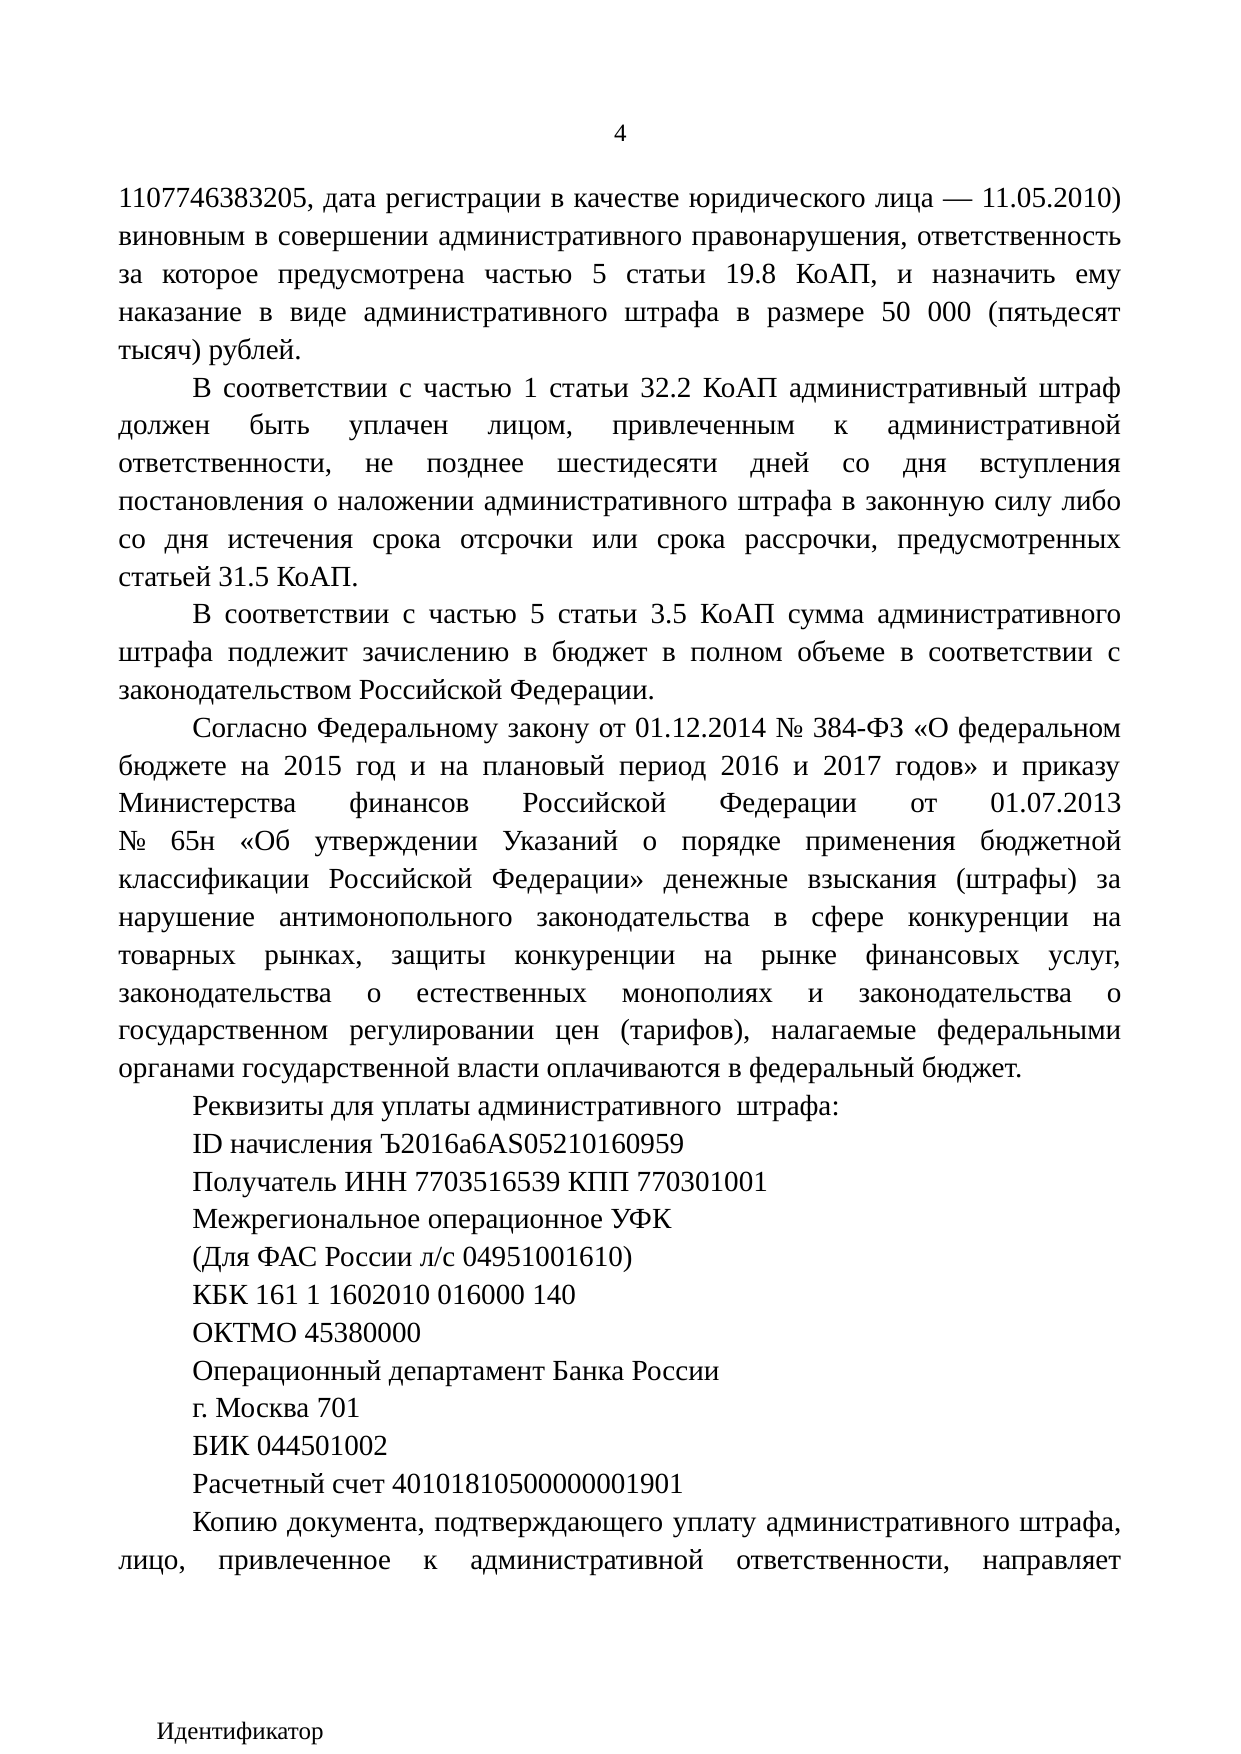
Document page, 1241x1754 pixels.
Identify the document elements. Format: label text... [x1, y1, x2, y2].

text Операционный департамент Банка России [118, 1348, 1122, 1386]
text БИК 044501002 [118, 1424, 1122, 1462]
text Реквизиты для уплаты административного штрафа: [118, 1084, 1122, 1122]
text Получатель ИНН 7703516539 КПП 770301001 [118, 1159, 1122, 1197]
text В соответствии с частью 5 статьи 3.5 КоАП сумма административного штрафа подлежит зачислению в бюджет в полном объеме в соответствии с законодательством Российской Федерации. [118, 592, 1122, 706]
text (Для ФАС России л/с 04951001610) [118, 1235, 1122, 1273]
text ID начисления Ъ2016a6AS05210160959 [118, 1122, 1122, 1159]
text Согласно Федеральному закону от 01.12.2014 № 384-ФЗ «О федеральном бюджете на 2015 год и на плановый период 2016 и 2017 годов» и приказу Министерства финансов Российской Федерации от 01.07.2013 № 65н «Об утверждении Указаний о порядке применения бюджетной классификации Российской Федерации» денежные взыскания (штрафы) за нарушение антимонопольного законодательства в сфере конкуренции на товарных рынках, защиты конкуренции на рынке финансовых услуг, законодательства о естественных монополиях и законодательства о государственном регулировании цен (тарифов), налагаемые федеральными органами государственной власти оплачиваются в федеральный бюджет. [118, 706, 1122, 1084]
text ОКТМО 45380000 [118, 1311, 1122, 1348]
text В соответствии с частью 1 статьи 32.2 КоАП административный штраф должен быть уплачен лицом, привлеченным к административной ответственности, не позднее шестидесяти дней со дня вступления постановления о наложении административного штрафа в законную силу либо со дня истечения срока отсрочки или срока рассрочки, предусмотренных статьей 31.5 КоАП. [118, 365, 1122, 592]
text Расчетный счет 40101810500000001901 [118, 1462, 1122, 1500]
text 1107746383205, дата регистрации в качестве юридического лица — 11.05.2010) виновным в совершении административного правонарушения, ответственность за которое предусмотрена частью 5 статьи 19.8 КоАП, и назначить ему наказание в виде административного штрафа в размере 50 000 (пятьдесят тысяч) рублей. [118, 176, 1122, 365]
text Межрегиональное операционное УФК [118, 1197, 1122, 1235]
text КБК 161 1 1602010 016000 140 [118, 1273, 1122, 1311]
text г. Москва 701 [118, 1386, 1122, 1424]
text Копию документа, подтверждающего уплату административного штрафа, лицо, привлеченное к административной ответственности, направляет [118, 1500, 1122, 1575]
